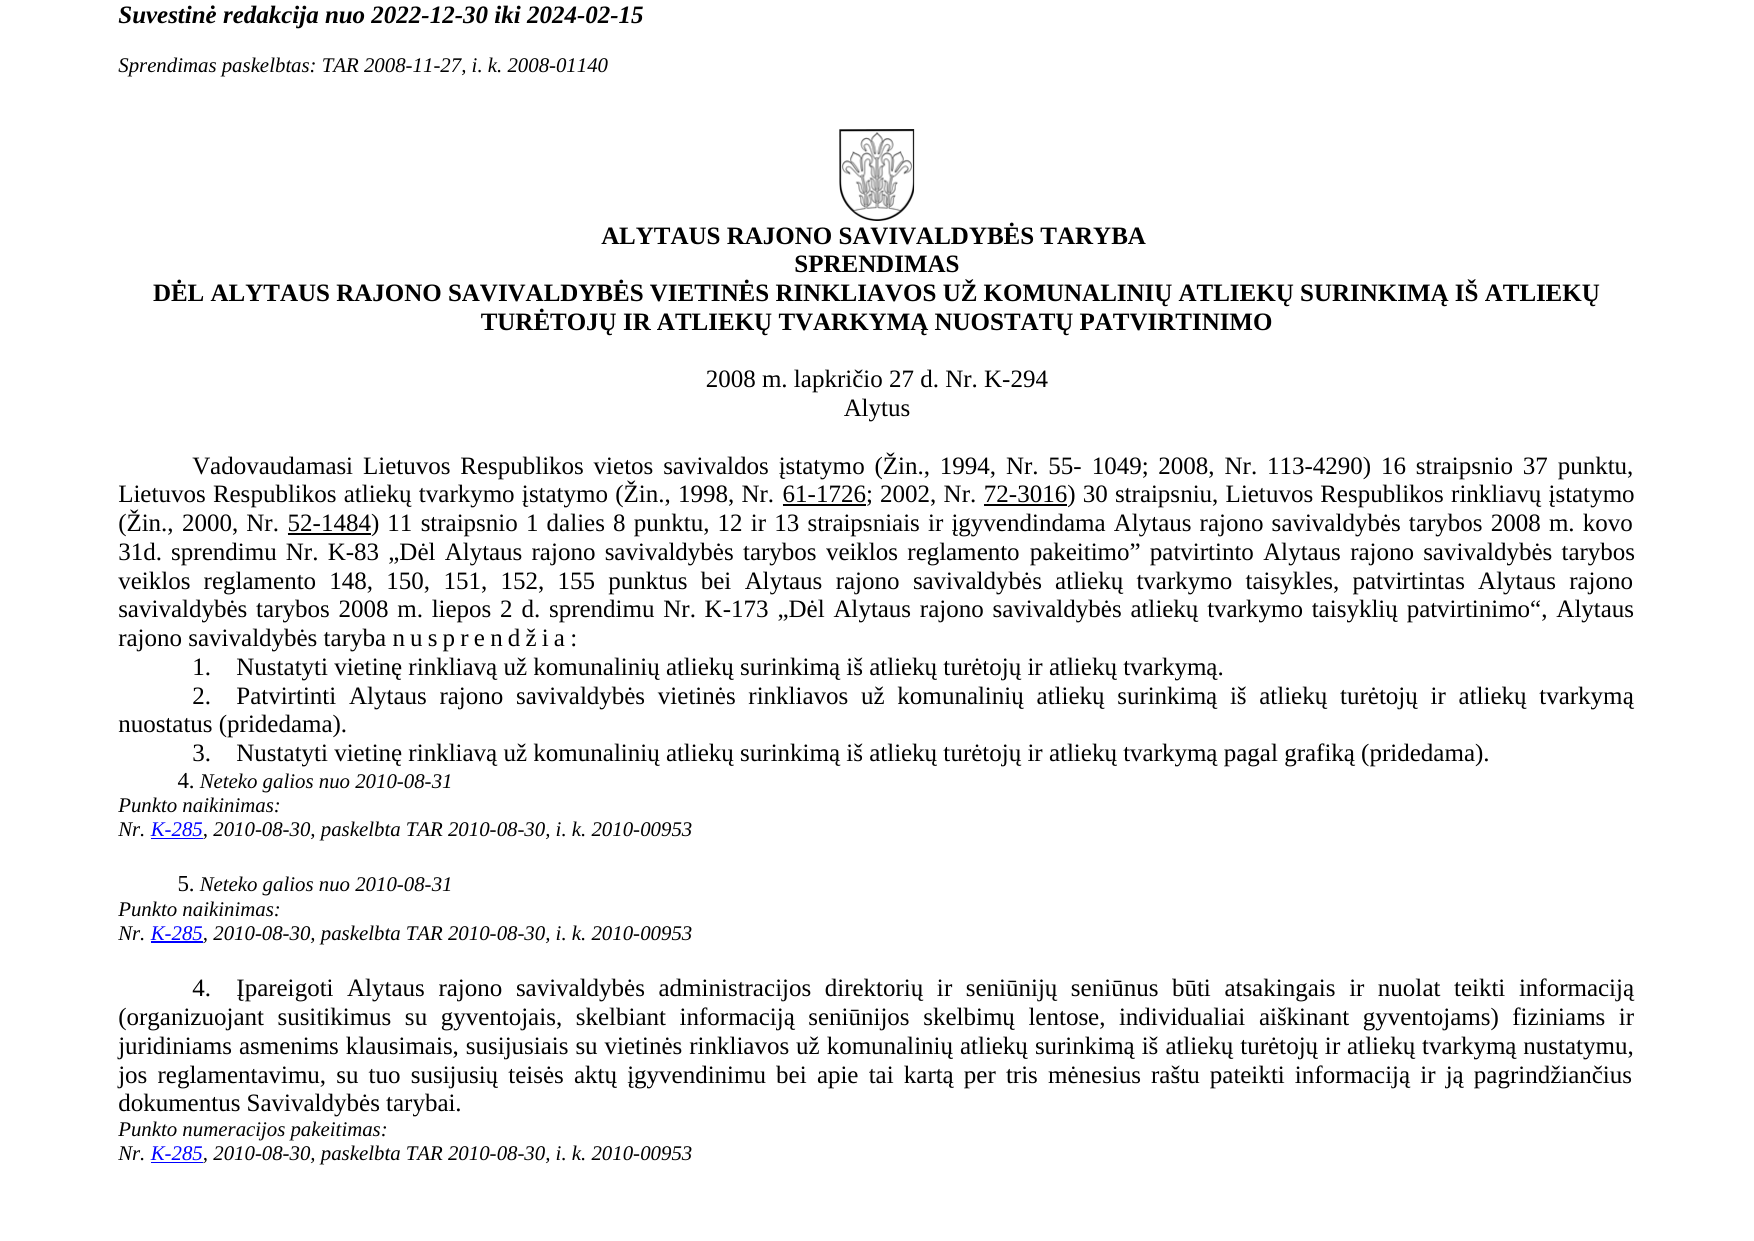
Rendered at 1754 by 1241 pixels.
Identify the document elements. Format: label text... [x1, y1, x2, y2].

text 1. Nustatyti vietinę rinkliavą už komunalinių atliekų surinkimą iš atliekų turėtojų ir atliekų tvarkymą. [118, 652, 1635, 681]
text Vadovaudamasi Lietuvos Respublikos vietos savivaldos įstatymo (Žin., 1994, Nr. 55- 1049; 2008, Nr. 113-4290) 16 straipsnio 37 punktu, Lietuvos Respublikos atliekų tvarkymo įstatymo (Žin., 1998, Nr. 61-1726; 2002, Nr. 72-3016) 30 straipsniu, Lietuvos Respublikos rinkliavų įstatymo (Žin., 2000, Nr. 52-1484) 11 straipsnio 1 dalies 8 punktu, 12 ir 13 straipsniais ir įgyvendindama Alytaus rajono savivaldybės tarybos 2008 m. kovo 31d. sprendimu Nr. K-83 „Dėl Alytaus rajono savivaldybės tarybos veiklos reglamento pakeitimo” patvirtinto Alytaus rajono savivaldybės tarybos veiklos reglamento 148, 150, 151, 152, 155 punktus bei Alytaus rajono savivaldybės atliekų tvarkymo taisykles, patvirtintas Alytaus rajono savivaldybės tarybos 2008 m. liepos 2 d. sprendimu Nr. K-173 „Dėl Alytaus rajono savivaldybės atliekų tvarkymo taisyklių patvirtinimo“, Alytaus rajono savivaldybės taryba nusprendžia: [118, 451, 1635, 652]
text Punkto naikinimas: [118, 897, 1635, 921]
text DĖL ALYTAUS RAJONO SAVIVALDYBĖS VIETINĖS RINKLIAVOS UŽ KOMUNALINIŲ ATLIEKŲ SURINKIMĄ IŠ ATLIEKŲ TURĖTOJŲ IR ATLIEKŲ TVARKYMĄ NUOSTATŲ PATVIRTINIMO [118, 278, 1635, 336]
text SPRENDIMAS [118, 249, 1635, 278]
text 5. Neteko galios nuo 2010-08-31 [118, 870, 1635, 897]
text Nr. K-285, 2010-08-30, paskelbta TAR 2010-08-30, i. k. 2010-00953 [118, 817, 1635, 841]
text Punkto numeracijos pakeitimas: [118, 1117, 1635, 1141]
text Suvestinė redakcija nuo 2022-12-30 iki 2024-02-15 [118, 0, 1635, 29]
text 3. Nustatyti vietinę rinkliavą už komunalinių atliekų surinkimą iš atliekų turėtojų ir atliekų tvarkymą pagal grafiką (pridedama). [118, 738, 1635, 767]
text Alytus [118, 393, 1635, 422]
text ALYTAUS RAJONO SAVIVALDYBĖS TARYBA [118, 221, 1635, 249]
text 2. Patvirtinti Alytaus rajono savivaldybės vietinės rinkliavos už komunalinių atliekų surinkimą iš atliekų turėtojų ir atliekų tvarkymą nuostatus (pridedama). [118, 681, 1635, 738]
text 4. Įpareigoti Alytaus rajono savivaldybės administracijos direktorių ir seniūnijų seniūnus būti atsakingais ir nuolat teikti informaciją (organizuojant susitikimus su gyventojais, skelbiant informaciją seniūnijos skelbimų lentose, individualiai aiškinant gyventojams) fiziniams ir juridiniams asmenims klausimais, susijusiais su vietinės rinkliavos už komunalinių atliekų surinkimą iš atliekų turėtojų ir atliekų tvarkymą nustatymu, jos reglamentavimu, su tuo susijusių teisės aktų įgyvendinimu bei apie tai kartą per tris mėnesius raštu pateikti informaciją ir ją pagrindžiančius dokumentus Savivaldybės tarybai. [118, 973, 1635, 1117]
text Nr. K-285, 2010-08-30, paskelbta TAR 2010-08-30, i. k. 2010-00953 [118, 1141, 1635, 1165]
text 2008 m. lapkričio 27 d. Nr. K-294 [118, 364, 1635, 393]
text Sprendimas paskelbtas: TAR 2008-11-27, i. k. 2008-01140 [118, 53, 1635, 77]
text 4. Neteko galios nuo 2010-08-31 [118, 767, 1635, 793]
text Nr. K-285, 2010-08-30, paskelbta TAR 2010-08-30, i. k. 2010-00953 [118, 921, 1635, 945]
text Punkto naikinimas: [118, 793, 1635, 817]
